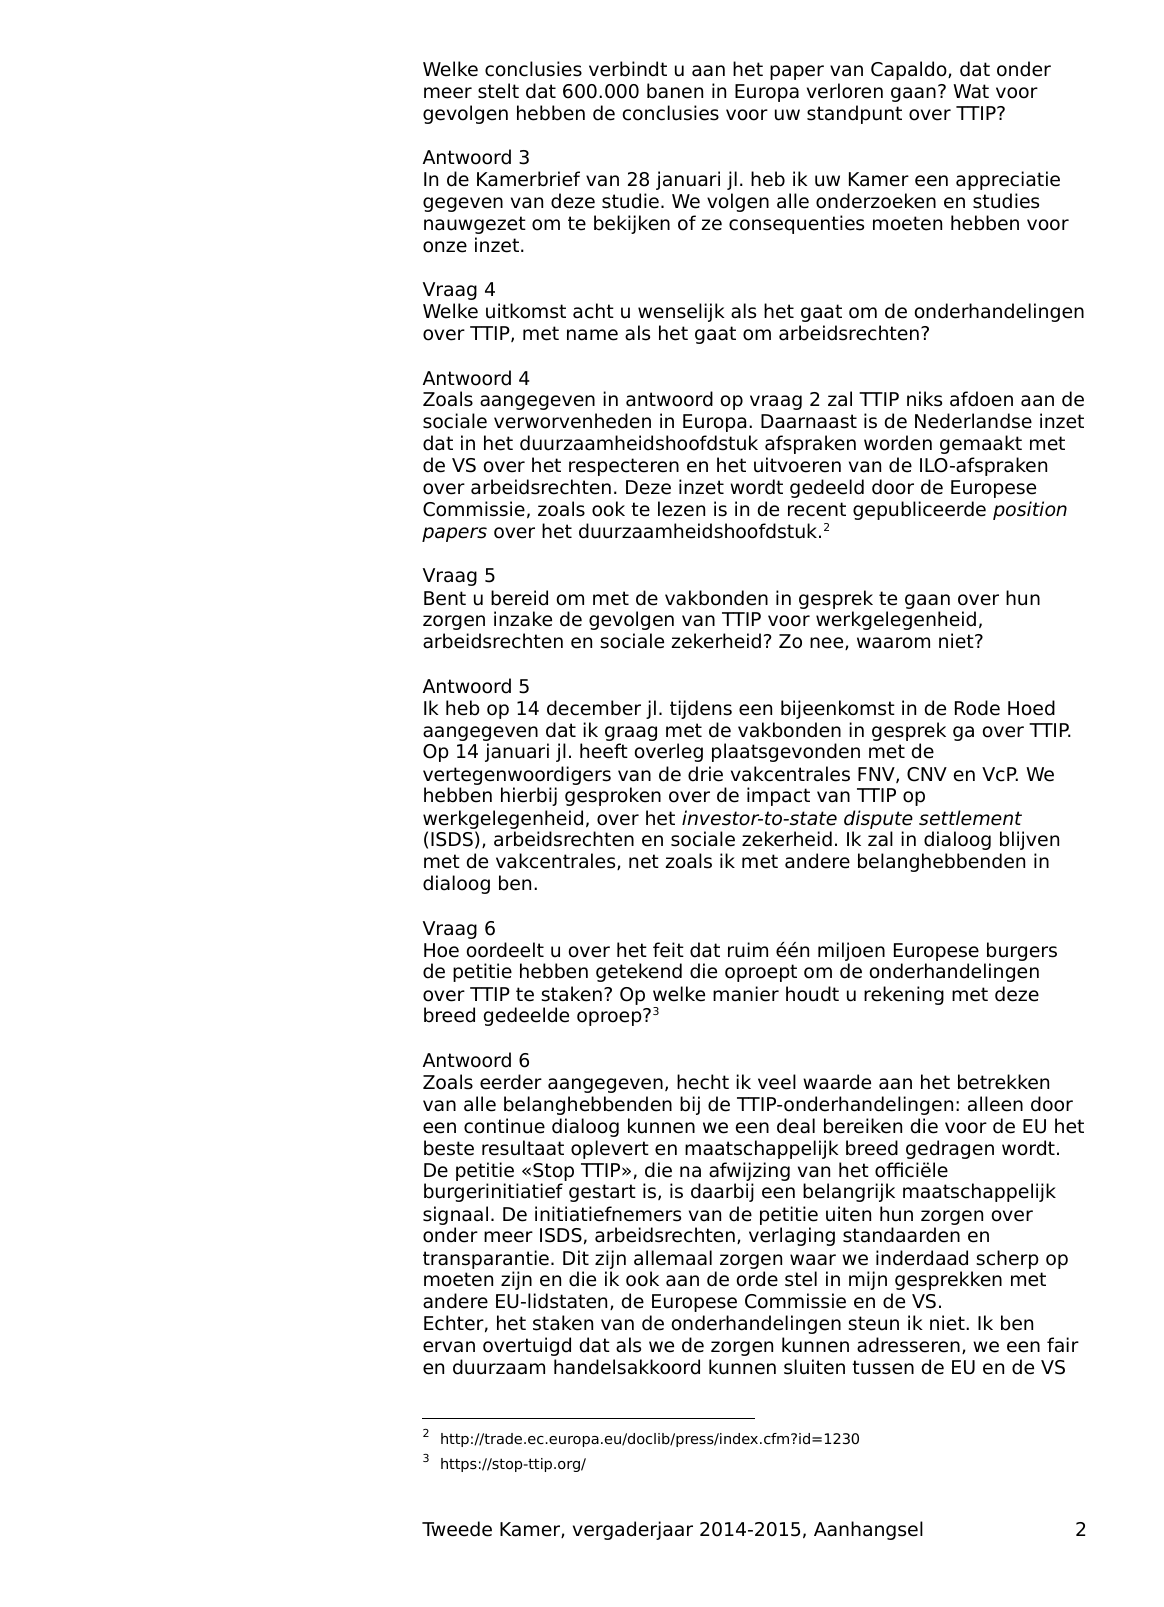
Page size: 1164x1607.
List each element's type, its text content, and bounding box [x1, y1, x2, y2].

text Echter, het staken van de onderhandelingen steun ik niet. Ik ben ervan overtuigd dat als we de zorgen kunnen adresseren, we een fair en duurzaam handelsakkoord kunnen sluiten tussen de EU en de VS [422, 1313, 1087, 1379]
text Welke conclusies verbindt u aan het paper van Capaldo, dat onder meer stelt dat 600.000 banen in Europa verloren gaan? Wat voor gevolgen hebben de conclusies voor uw standpunt over TTIP? [422, 59, 1087, 125]
text Vraag 4 [422, 279, 1087, 301]
text Ik heb op 14 december jl. tijdens een bijeenkomst in de Rode Hoed aangegeven dat ik graag met de vakbonden in gesprek ga over TTIP. Op 14 januari jl. heeft overleg plaatsgevonden met de vertegenwoordigers van de drie vakcentrales FNV, CNV en VcP. We hebben hierbij gesproken over de impact van TTIP op werkgelegenheid, over het investor-to-state dispute settlement (ISDS), arbeidsrechten en sociale zekerheid. Ik zal in dialoog blijven met de vakcentrales, net zoals ik met andere belanghebbenden in dialoog ben. [422, 697, 1087, 895]
text https://stop-ttip.org/ [422, 1452, 1087, 1474]
text Vraag 6 [422, 917, 1087, 939]
text Antwoord 4 [422, 367, 1087, 389]
text Antwoord 6 [422, 1049, 1087, 1072]
text Zoals aangegeven in antwoord op vraag 2 zal TTIP niks afdoen aan de sociale verworvenheden in Europa. Daarnaast is de Nederlandse inzet dat in het duurzaamheidshoofdstuk afspraken worden gemaakt met de VS over het respecteren en het uitvoeren van de ILO-afspraken over arbeidsrechten. Deze inzet wordt gedeeld door de Europese Commissie, zoals ook te lezen is in de recent gepubliceerde position papers over het duurzaamheidshoofdstuk. [422, 389, 1087, 543]
text Welke uitkomst acht u wenselijk als het gaat om de onderhandelingen over TTIP, met name als het gaat om arbeidsrechten? [422, 301, 1087, 345]
text Antwoord 5 [422, 676, 1087, 697]
text http://trade.ec.europa.eu/doclib/press/index.cfm?id=1230 [422, 1427, 1087, 1449]
text Antwoord 3 [422, 147, 1087, 169]
text Zoals eerder aangegeven, hecht ik veel waarde aan het betrekken van alle belanghebbenden bij de TTIP-onderhandelingen: alleen door een continue dialoog kunnen we een deal bereiken die voor de EU het beste resultaat oplevert en maatschappelijk breed gedragen wordt. De petitie «Stop TTIP», die na afwijzing van het officiële burgerinitiatief gestart is, is daarbij een belangrijk maatschappelijk signaal. De initiatiefnemers van de petitie uiten hun zorgen over onder meer ISDS, arbeidsrechten, verlaging standaarden en transparantie. Dit zijn allemaal zorgen waar we inderdaad scherp op moeten zijn en die ik ook aan de orde stel in mijn gesprekken met andere EU-lidstaten, de Europese Commissie en de VS. [422, 1072, 1087, 1313]
text Hoe oordeelt u over het feit dat ruim één miljoen Europese burgers de petitie hebben getekend die oproept om de onderhandelingen over TTIP te staken? Op welke manier houdt u rekening met deze breed gedeelde oproep? [422, 939, 1087, 1027]
text Vraag 5 [422, 565, 1087, 587]
text In de Kamerbrief van 28 januari jl. heb ik uw Kamer een appreciatie gegeven van deze studie. We volgen alle onderzoeken en studies nauwgezet om te bekijken of ze consequenties moeten hebben voor onze inzet. [422, 169, 1087, 257]
text Bent u bereid om met de vakbonden in gesprek te gaan over hun zorgen inzake de gevolgen van TTIP voor werkgelegenheid, arbeidsrechten en sociale zekerheid? Zo nee, waarom niet? [422, 587, 1087, 653]
